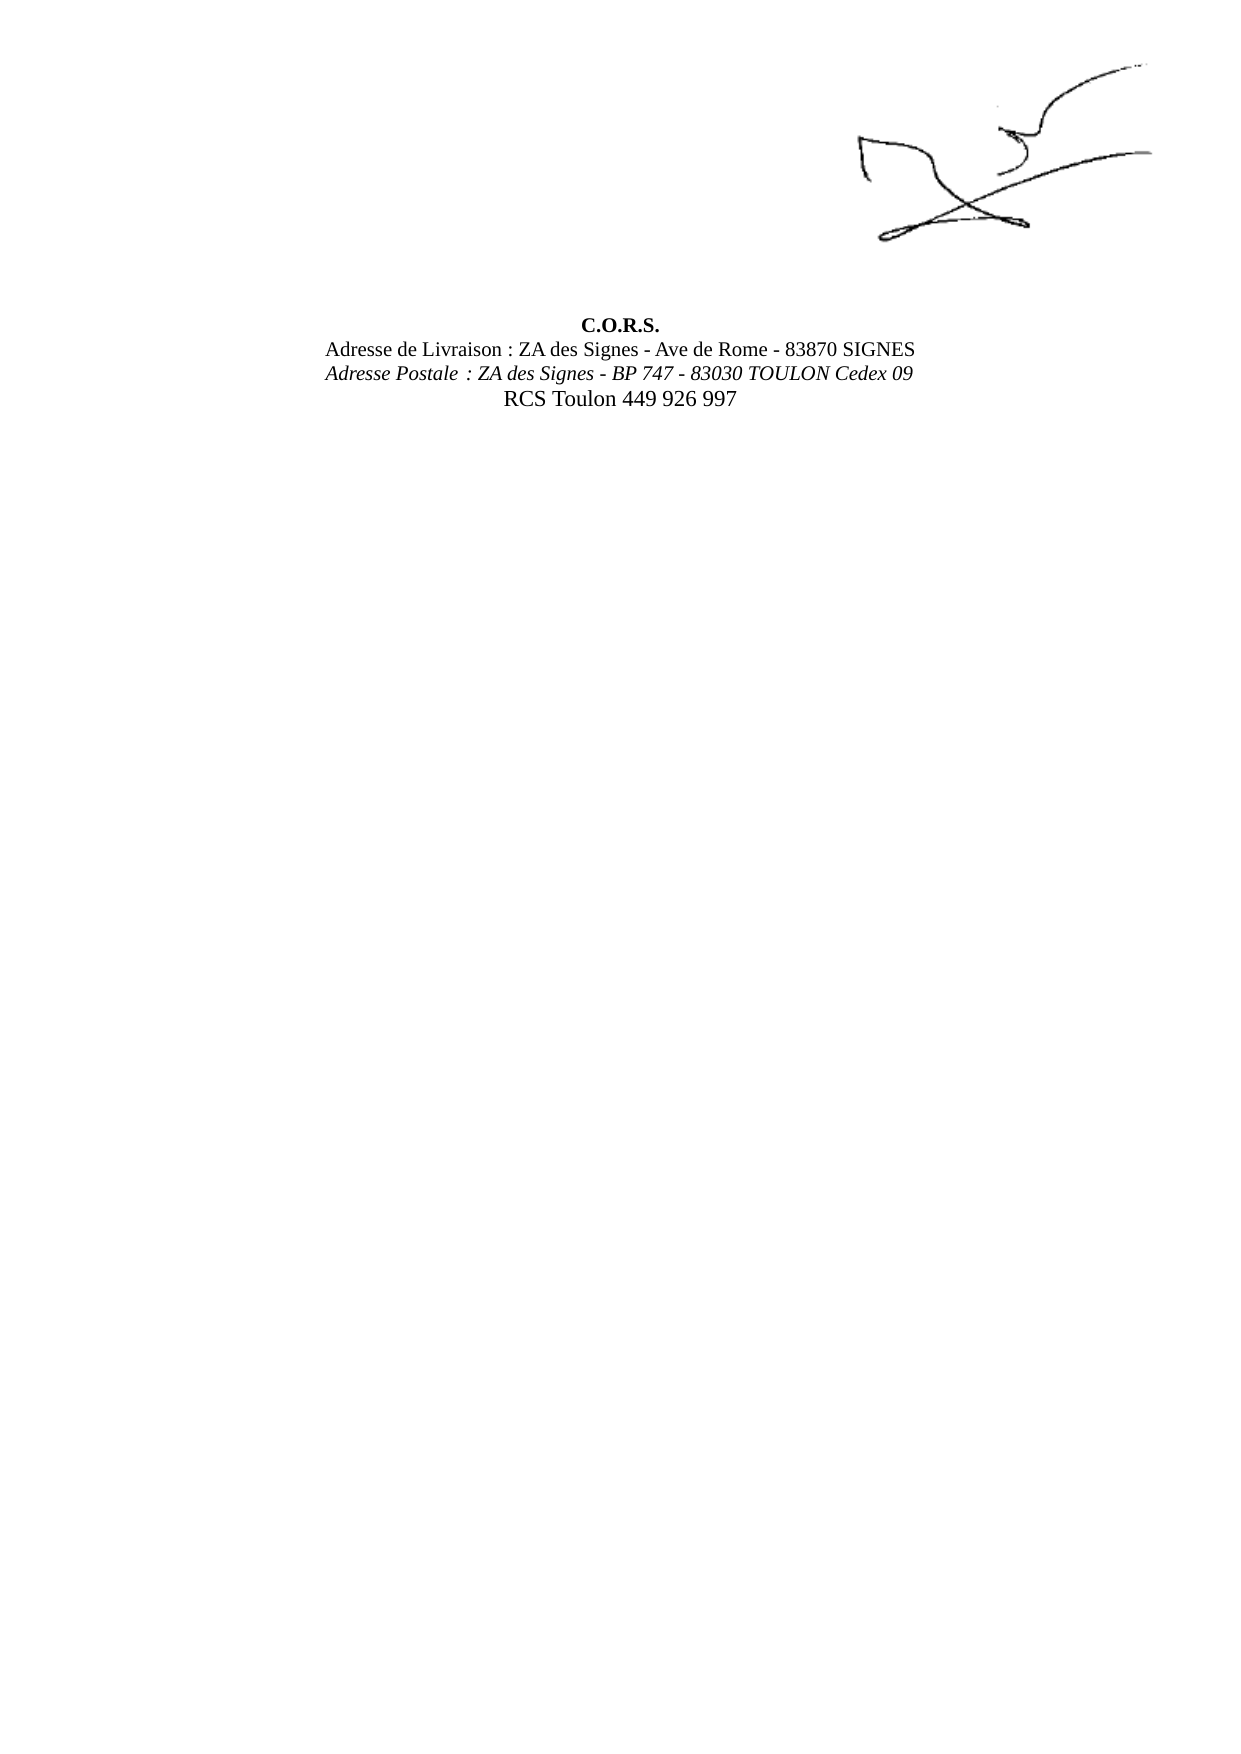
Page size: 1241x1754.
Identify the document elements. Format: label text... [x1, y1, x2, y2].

text RCS Toulon 449 926 997 [59, 385, 1181, 412]
text Adresse Postale : ZA des Signes - BP 747 - 83030 TOULON Cedex 09 [59, 361, 1181, 385]
text C.O.R.S. [59, 313, 1181, 337]
text Adresse de Livraison : ZA des Signes - Ave de Rome - 83870 SIGNES [59, 337, 1181, 361]
picture [828, 23, 1182, 294]
